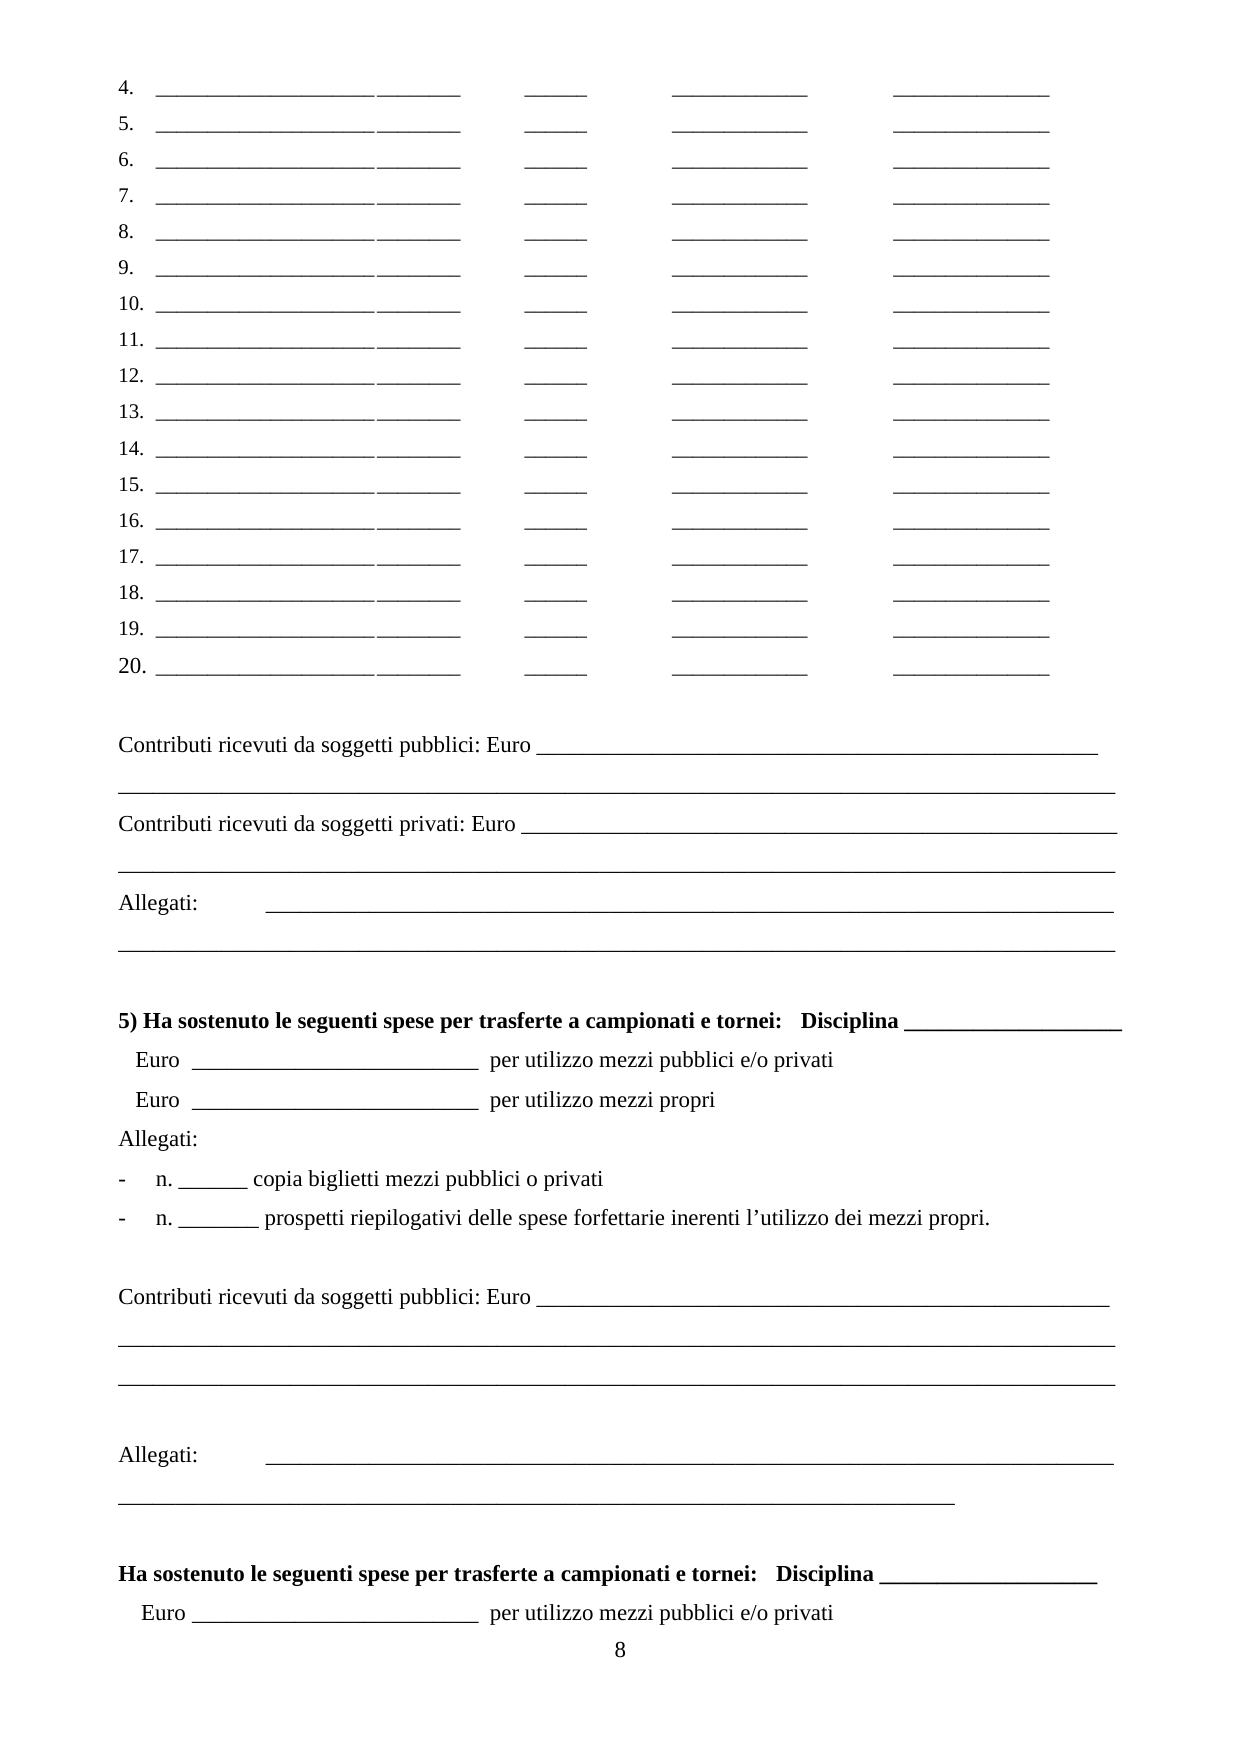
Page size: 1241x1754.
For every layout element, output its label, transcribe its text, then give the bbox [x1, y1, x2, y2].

list _____________________ ________ ______ _____________ _______________ [118, 255, 1122, 279]
list _____________________ ________ ______ _____________ _______________ [118, 399, 1122, 423]
text Euro _________________________ per utilizzo mezzi pubblici e/o privati [118, 1599, 1122, 1626]
list _____________________ ________ ______ _____________ _______________ [118, 507, 1122, 532]
list _____________________ ________ ______ _____________ _______________ [118, 183, 1122, 207]
list _____________________ ________ ______ _____________ _______________ [118, 652, 1122, 678]
list _____________________ ________ ______ _____________ _______________ [118, 111, 1122, 135]
list _____________________ ________ ______ _____________ _______________ [118, 147, 1122, 171]
text _______________________________________________________________________________________ [118, 849, 1122, 875]
list _____________________ ________ ______ _____________ _______________ [118, 471, 1122, 496]
list _____________________ ________ ______ _____________ _______________ [118, 327, 1122, 351]
list _____________________ ________ ______ _____________ _______________ [118, 75, 1122, 99]
list n. ______ copia biglietti mezzi pubblici o privati [118, 1165, 1122, 1191]
text Allegati: [118, 1125, 1122, 1152]
text ______________________________________________________________________________________________________________________________________________________________________________ [118, 1323, 1122, 1389]
text Contributi ricevuti da soggetti pubblici: Euro __________________________________________________ [118, 1283, 1122, 1310]
list _____________________ ________ ______ _____________ _______________ [118, 543, 1122, 568]
text _______________________________________________________________________________________ [118, 770, 1122, 796]
text 5) Ha sostenuto le seguenti spese per trasferte a campionati e tornei: Disciplina ___________________ [118, 1007, 1122, 1033]
list _____________________ ________ ______ _____________ _______________ [118, 435, 1122, 459]
list n. _______ prospetti riepilogativi delle spese forfettarie inerenti l’utilizzo dei mezzi propri. [118, 1204, 1122, 1231]
list _____________________ ________ ______ _____________ _______________ [118, 219, 1122, 243]
text _______________________________________________________________________________________ [118, 928, 1122, 954]
text Ha sostenuto le seguenti spese per trasferte a campionati e tornei: Disciplina ___________________ [118, 1560, 1122, 1586]
text Allegati: __________________________________________________________________________ [118, 1441, 1122, 1468]
text _________________________________________________________________________ [118, 1481, 1122, 1507]
list _____________________ ________ ______ _____________ _______________ [118, 616, 1122, 640]
list _____________________ ________ ______ _____________ _______________ [118, 579, 1122, 604]
list _____________________ ________ ______ _____________ _______________ [118, 363, 1122, 387]
text Contributi ricevuti da soggetti pubblici: Euro _________________________________________________ [118, 731, 1122, 757]
text Euro _________________________ per utilizzo mezzi propri [118, 1086, 1122, 1112]
list _____________________ ________ ______ _____________ _______________ [118, 291, 1122, 315]
text Allegati: __________________________________________________________________________ [118, 888, 1122, 915]
text Contributi ricevuti da soggetti privati: Euro ____________________________________________________ [118, 809, 1122, 836]
text Euro _________________________ per utilizzo mezzi pubblici e/o privati [118, 1046, 1122, 1073]
